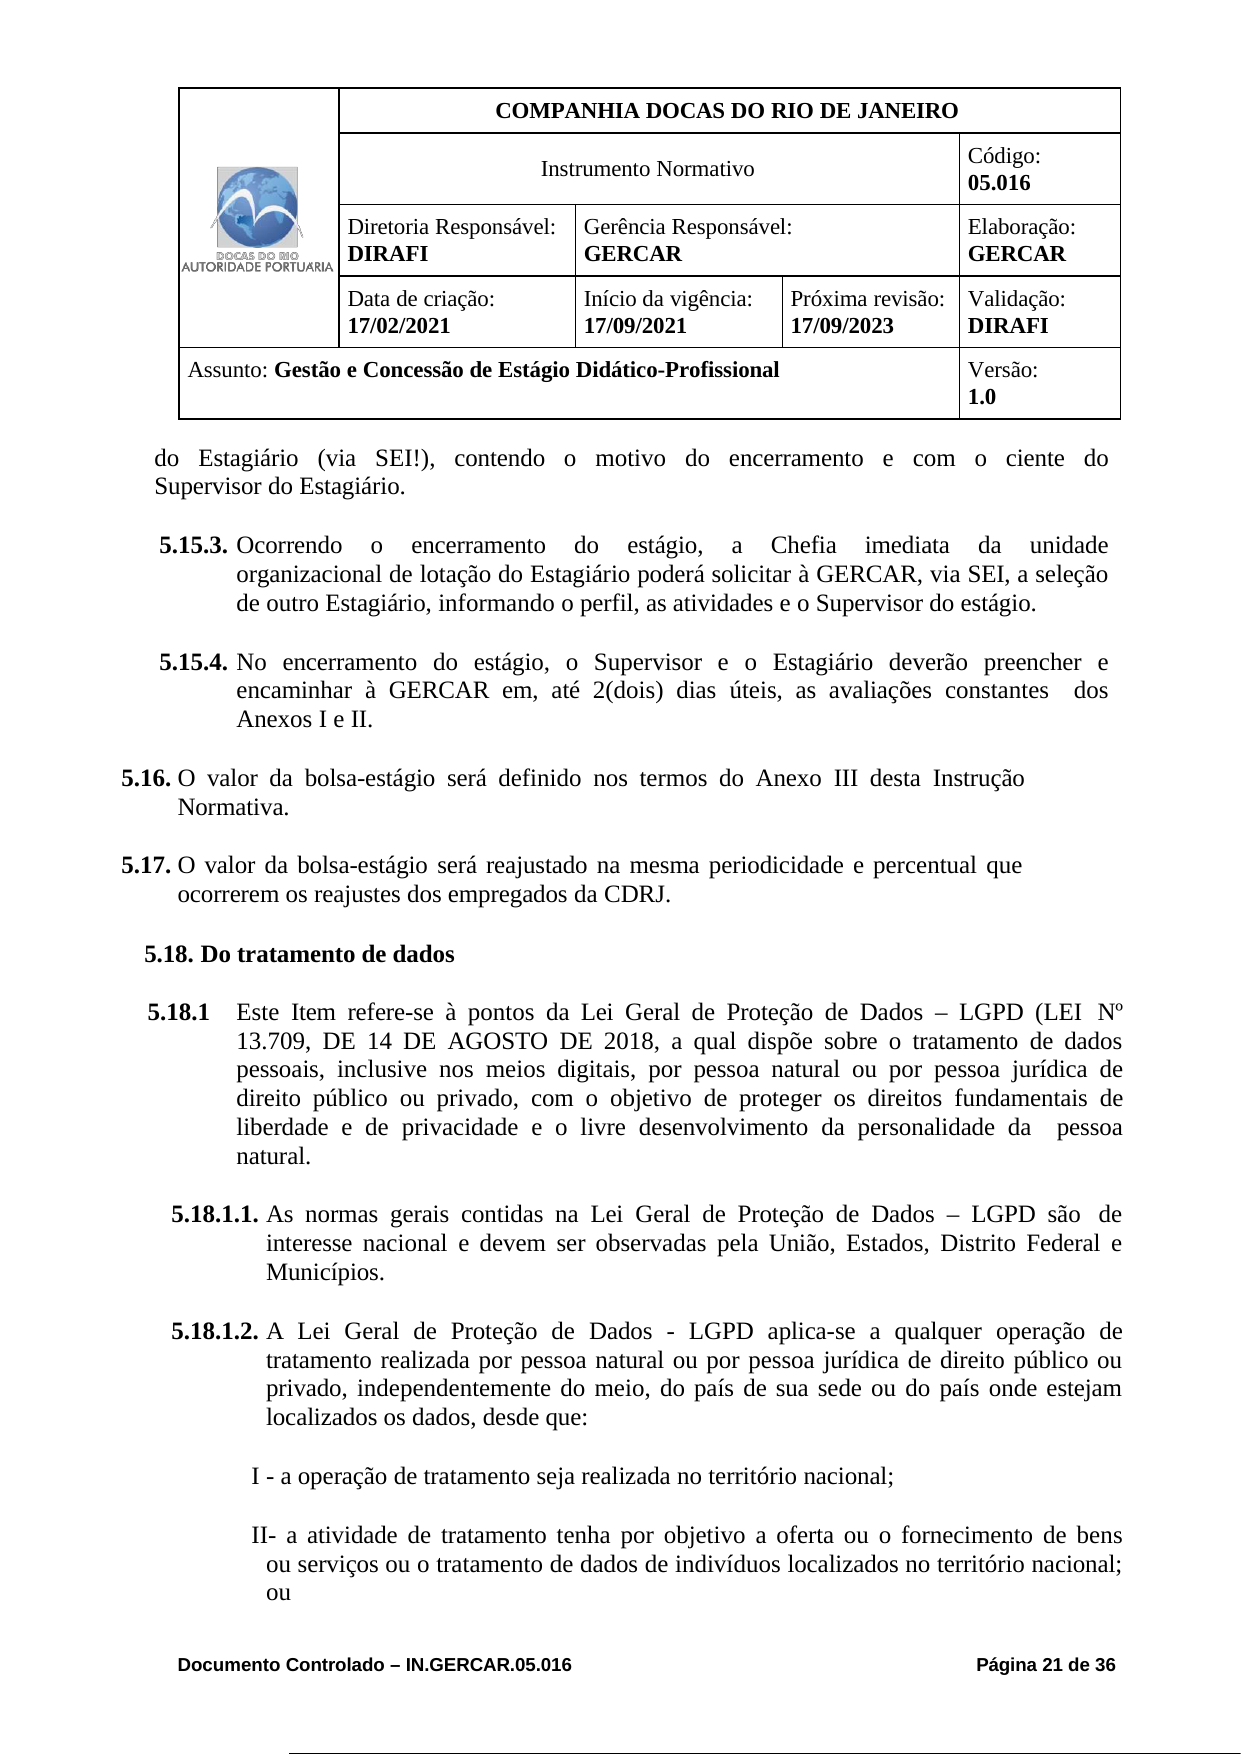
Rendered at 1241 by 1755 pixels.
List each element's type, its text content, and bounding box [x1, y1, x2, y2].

list O valor da bolsa-estágio será definido nos termos do Anexo III desta Instrução Normativa. [154, 763, 1103, 821]
table_header [180, 89, 338, 346]
list As normas gerais contidas na Lei Geral de Proteção de Dados – LGPD são de interesse nacional e devem ser observadas pela União, Estados, Distrito Federal e Municípios. [171, 1199, 1123, 1286]
list - a operação de tratamento seja realizada no território nacional; [251, 1461, 1138, 1490]
list Do tratamento de dados [177, 939, 1138, 967]
list Ocorrendo o encerramento do estágio, a Chefia imediata da unidade organizacional de lotação do Estagiário poderá solicitar à GERCAR, via SEI, a seleção de outro Estagiário, informando o perfil, as atividades e o Supervisor do estágio. [159, 530, 1109, 617]
table_cell Código: 05.016 [960, 134, 1120, 204]
text do Estagiário (via SEI!), contendo o motivo do encerramento e com o ciente do Supervisor do Estagiário. [154, 443, 1109, 500]
table_cell Gerência Responsável: GERCAR [576, 205, 959, 275]
list No encerramento do estágio, o Supervisor e o Estagiário deverão preencher e encaminhar à GERCAR em, até 2(dois) dias úteis, as avaliações constantes dos Anexos I e II. [159, 647, 1109, 733]
table_cell Data de criação: 17/02/2021 [340, 277, 575, 346]
table_cell Diretoria Responsável: DIRAFI [340, 205, 575, 275]
table_cell Elaboração: GERCAR [960, 205, 1120, 275]
table_cell Assunto: Gestão e Concessão de Estágio Didático-Profissional [180, 348, 959, 418]
list - a atividade de tratamento tenha por objetivo a oferta ou o fornecimento de bens ou serviços ou o tratamento de dados de indivíduos localizados no território nacional; ou [251, 1520, 1123, 1606]
table_cell Início da vigência: 17/09/2021 [576, 277, 782, 346]
table_header COMPANHIA DOCAS DO RIO DE JANEIRO [340, 89, 1120, 132]
list O valor da bolsa-estágio será reajustado na mesma periodicidade e percentual que ocorrerem os reajustes dos empregados da CDRJ. [154, 851, 1103, 908]
table_cell Versão: 1.0 [960, 348, 1120, 418]
table_cell Validação: DIRAFI [960, 277, 1120, 346]
list Este Item refere-se à pontos da Lei Geral de Proteção de Dados – LGPD (LEI Nº 13.709, DE 14 DE AGOSTO DE 2018, a qual dispõe sobre o tratamento de dados pessoais, inclusive nos meios digitais, por pessoa natural ou por pessoa jurídica de direito público ou privado, com o objetivo de proteger os direitos fundamentais de liberdade e de privacidade e o livre desenvolvimento da personalidade da pessoa natural. [154, 997, 1123, 1169]
table_cell Próxima revisão: 17/09/2023 [783, 277, 959, 346]
table_cell Instrumento Normativo [340, 134, 959, 204]
list A Lei Geral de Proteção de Dados - LGPD aplica-se a qualquer operação de tratamento realizada por pessoa natural ou por pessoa jurídica de direito público ou privado, independentemente do meio, do país de sua sede ou do país onde estejam localizados os dados, desde que: [171, 1316, 1123, 1431]
